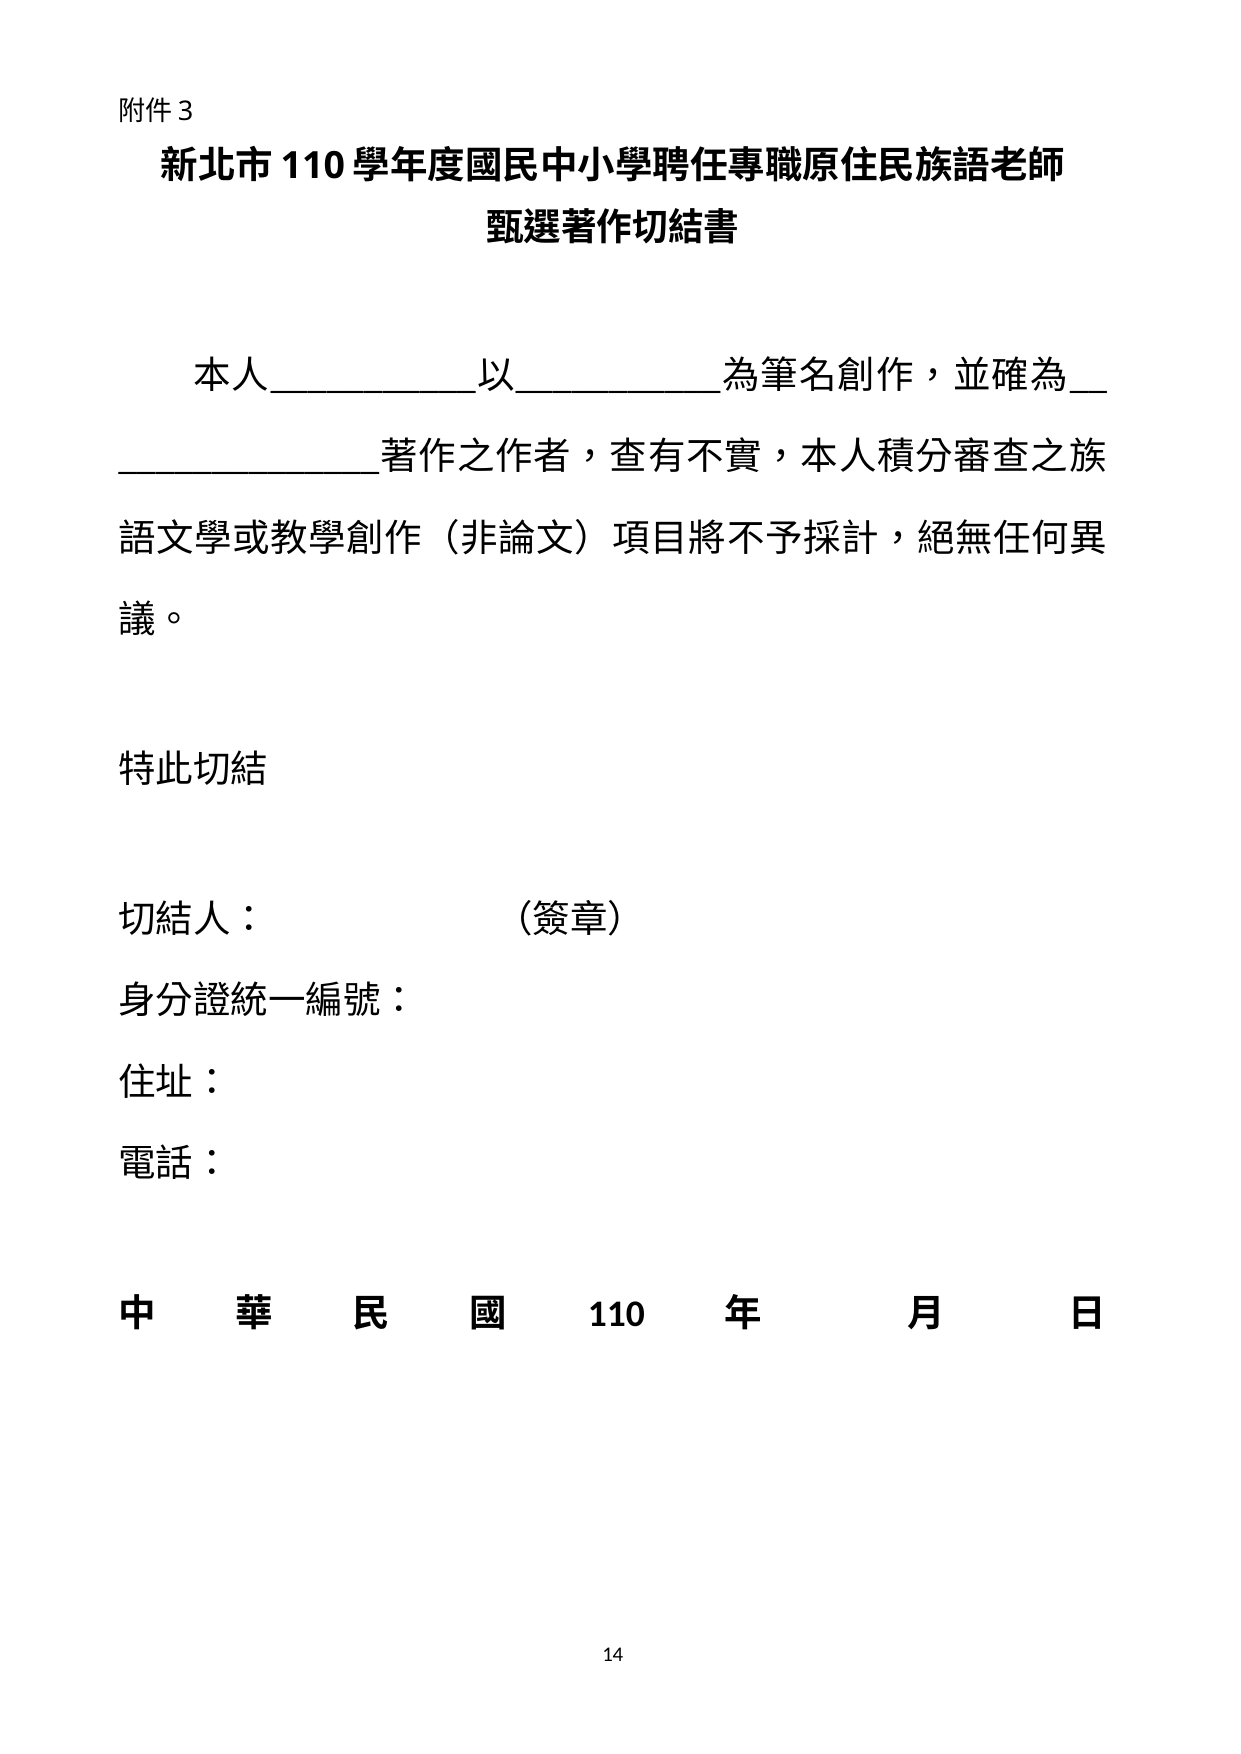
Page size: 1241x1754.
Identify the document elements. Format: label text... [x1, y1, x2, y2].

text 甄選著作切結書 [118, 191, 1107, 253]
text 電話： [118, 1133, 1107, 1187]
text 身分證統一編號： [118, 970, 1107, 1024]
text 特此切結 [118, 739, 1107, 793]
text 新北市110學年度國民中小學聘任專職原住民族語老師 [118, 128, 1107, 191]
text 住址： [118, 1052, 1107, 1106]
text 本人___________以___________為筆名創作，並確為________________著作之作者，查有不實，本人積分審查之族語文學或教學創作（非論文）項目將不予採計，絕無任何異議。 [118, 345, 1107, 643]
text 中 華 民 國 110 年 月 日 [118, 1283, 1107, 1337]
text 附件3 [118, 89, 1107, 128]
text 切結人： （簽章） [118, 889, 1107, 943]
